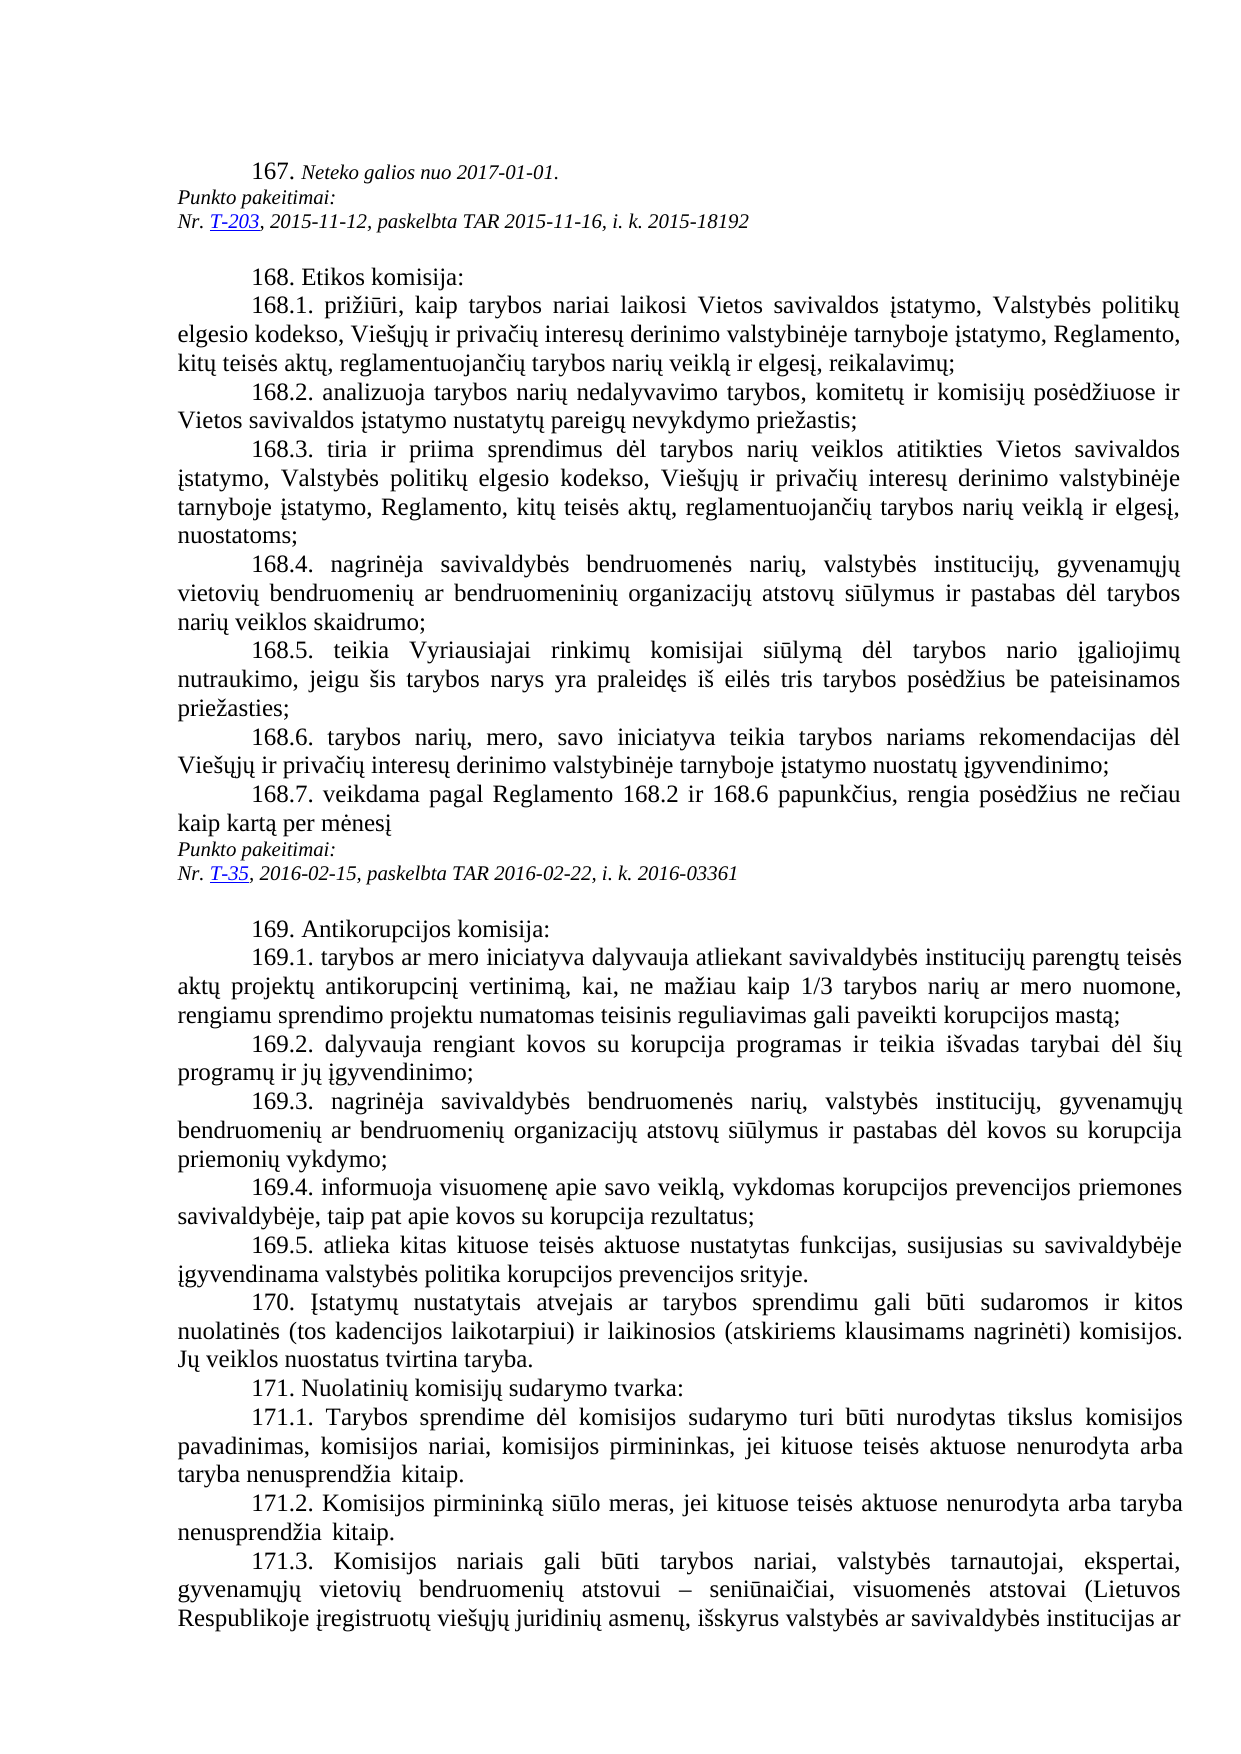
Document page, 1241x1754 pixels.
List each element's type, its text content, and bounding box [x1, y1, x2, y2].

text 171. Nuolatinių komisijų sudarymo tvarka: [177, 1374, 1183, 1402]
text 168.4. nagrinėja savivaldybės bendruomenės narių, valstybės institucijų, gyvenamųjų vietovių bendruomenių ar bendruomeninių organizacijų atstovų siūlymus ir pastabas dėl tarybos narių veiklos skaidrumo; [177, 549, 1181, 636]
text 168.1. prižiūri, kaip tarybos nariai laikosi Vietos savivaldos įstatymo, Valstybės politikų elgesio kodekso, Viešųjų ir privačių interesų derinimo valstybinėje tarnyboje įstatymo, Reglamento, kitų teisės aktų, reglamentuojančių tarybos narių veiklą ir elgesį, reikalavimų; [177, 291, 1181, 377]
text 171.1. Tarybos sprendime dėl komisijos sudarymo turi būti nurodytas tikslus komisijos pavadinimas, komisijos nariai, komisijos pirmininkas, jei kituose teisės aktuose nenurodyta arba taryba nenusprendžia kitaip. [177, 1402, 1183, 1488]
text 169.3. nagrinėja savivaldybės bendruomenės narių, valstybės institucijų, gyvenamųjų bendruomenių ar bendruomenių organizacijų atstovų siūlymus ir pastabas dėl kovos su korupcija priemonių vykdymo; [177, 1086, 1183, 1172]
text Punkto pakeitimai: [177, 185, 1181, 209]
text 169.2. dalyvauja rengiant kovos su korupcija programas ir teikia išvadas tarybai dėl šių programų ir jų įgyvendinimo; [177, 1029, 1183, 1086]
text 171.3. Komisijos nariais gali būti tarybos nariai, valstybės tarnautojai, ekspertai, gyvenamųjų vietovių bendruomenių atstovui – seniūnaičiai, visuomenės atstovai (Lietuvos Respublikoje įregistruotų viešųjų juridinių asmenų, išskyrus valstybės ar savivaldybės institucijas ar [177, 1546, 1181, 1632]
text 168. Etikos komisija: [177, 262, 1181, 291]
text 168.3. tiria ir priima sprendimus dėl tarybos narių veiklos atitikties Vietos savivaldos įstatymo, Valstybės politikų elgesio kodekso, Viešųjų ir privačių interesų derinimo valstybinėje tarnyboje įstatymo, Reglamento, kitų teisės aktų, reglamentuojančių tarybos narių veiklą ir elgesį, nuostatoms; [177, 434, 1181, 549]
text Punkto pakeitimai: [177, 837, 1181, 861]
text 168.7. veikdama pagal Reglamento 168.2 ir 168.6 papunkčius, rengia posėdžius ne rečiau kaip kartą per mėnesį [177, 779, 1181, 837]
text Nr. T-35, 2016-02-15, paskelbta TAR 2016-02-22, i. k. 2016-03361 [177, 861, 1181, 885]
text 169.4. informuoja visuomenę apie savo veiklą, vykdomas korupcijos prevencijos priemones savivaldybėje, taip pat apie kovos su korupcija rezultatus; [177, 1172, 1183, 1230]
text 167. Neteko galios nuo 2017-01-01. [177, 156, 1183, 185]
text 168.5. teikia Vyriausiajai rinkimų komisijai siūlymą dėl tarybos nario įgaliojimų nutraukimo, jeigu šis tarybos narys yra praleidęs iš eilės tris tarybos posėdžius be pateisinamos priežasties; [177, 636, 1181, 722]
text 170. Įstatymų nustatytais atvejais ar tarybos sprendimu gali būti sudaromos ir kitos nuolatinės (tos kadencijos laikotarpiui) ir laikinosios (atskiriems klausimams nagrinėti) komisijos. Jų veiklos nuostatus tvirtina taryba. [177, 1287, 1183, 1374]
text 168.6. tarybos narių, mero, savo iniciatyva teikia tarybos nariams rekomendacijas dėl Viešųjų ir privačių interesų derinimo valstybinėje tarnyboje įstatymo nuostatų įgyvendinimo; [177, 722, 1181, 779]
text Nr. T-203, 2015-11-12, paskelbta TAR 2015-11-16, i. k. 2015-18192 [177, 209, 1181, 233]
text 169.1. tarybos ar mero iniciatyva dalyvauja atliekant savivaldybės institucijų parengtų teisės aktų projektų antikorupcinį vertinimą, kai, ne mažiau kaip 1/3 tarybos narių ar mero nuomone, rengiamu sprendimo projektu numatomas teisinis reguliavimas gali paveikti korupcijos mastą; [177, 942, 1183, 1029]
text 171.2. Komisijos pirmininką siūlo meras, jei kituose teisės aktuose nenurodyta arba taryba nenusprendžia kitaip. [177, 1488, 1183, 1546]
text 169. Antikorupcijos komisija: [177, 914, 1183, 942]
text 168.2. analizuoja tarybos narių nedalyvavimo tarybos, komitetų ir komisijų posėdžiuose ir Vietos savivaldos įstatymo nustatytų pareigų nevykdymo priežastis; [177, 377, 1181, 434]
text 169.5. atlieka kitas kituose teisės aktuose nustatytas funkcijas, susijusias su savivaldybėje įgyvendinama valstybės politika korupcijos prevencijos srityje. [177, 1230, 1183, 1287]
